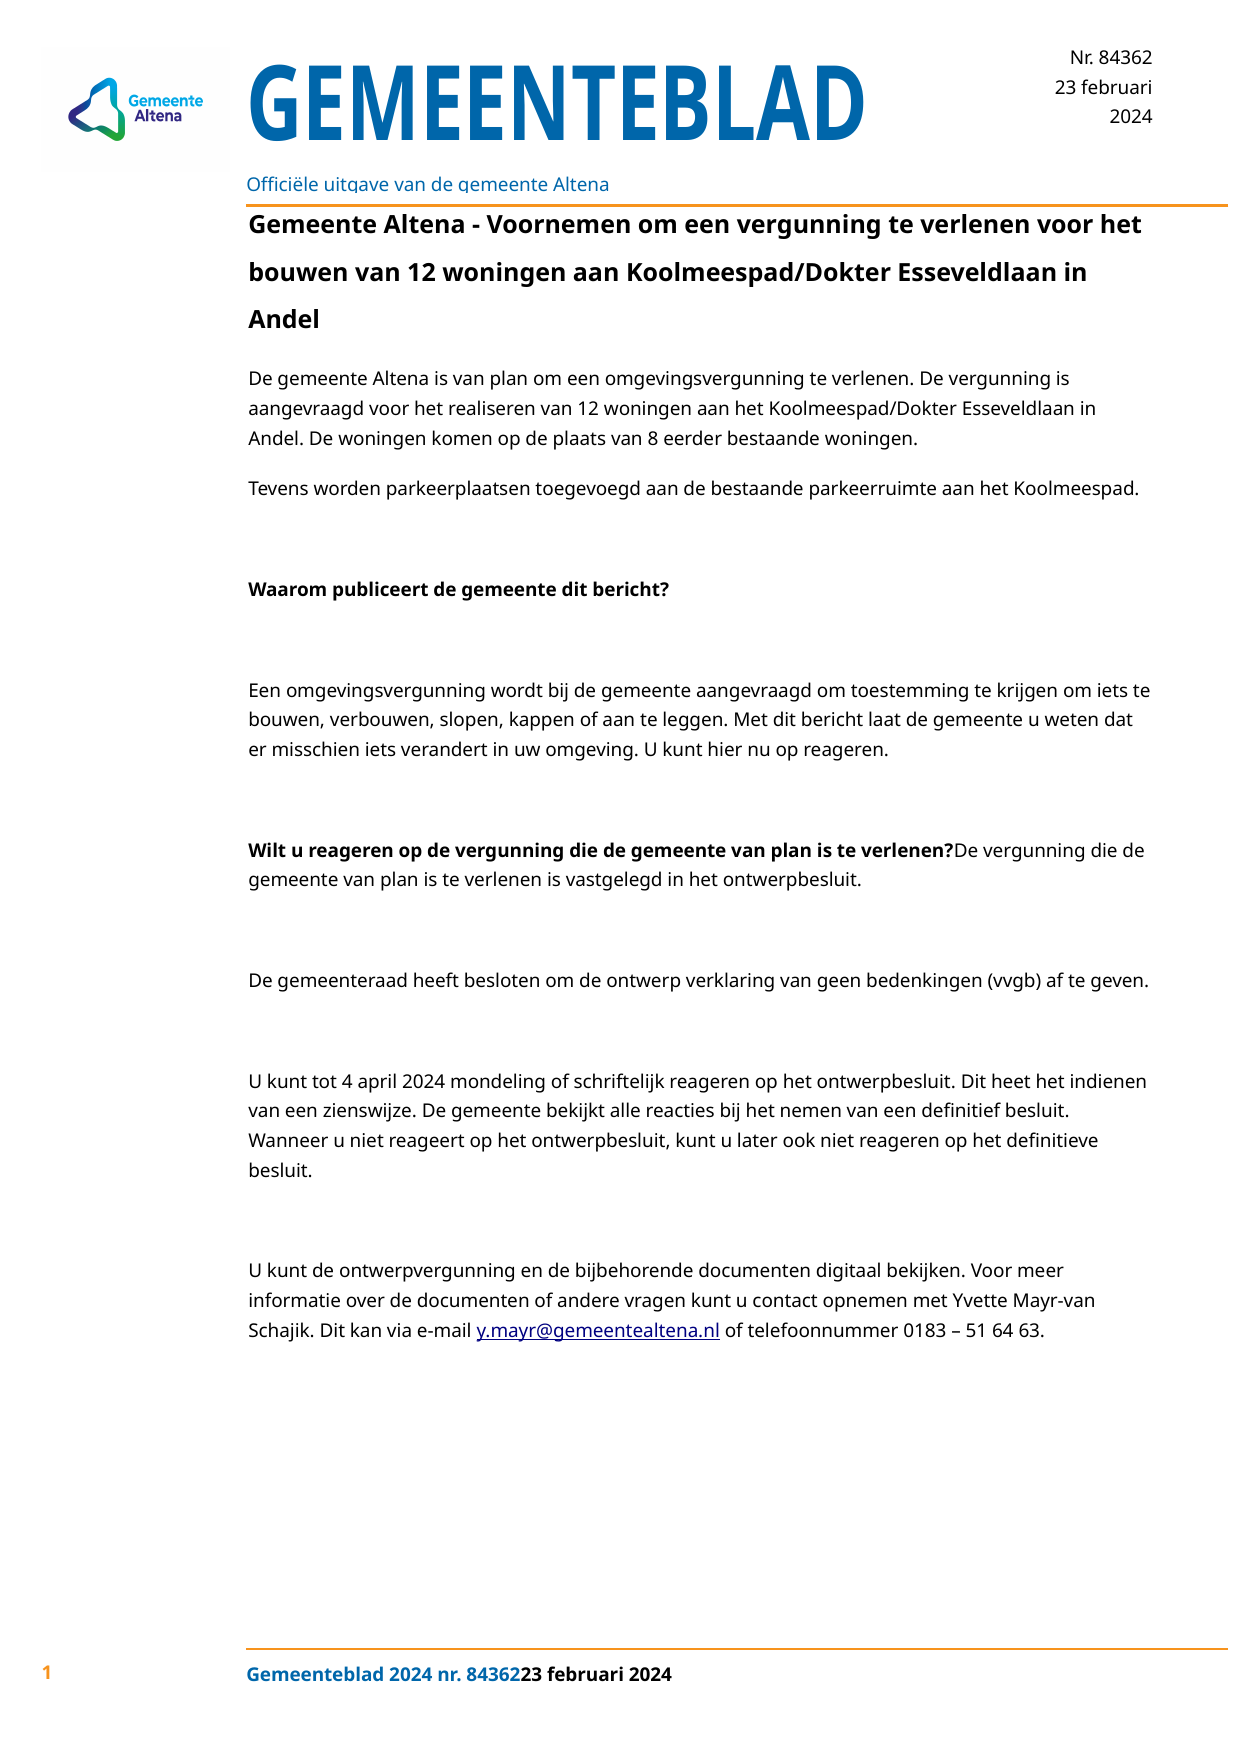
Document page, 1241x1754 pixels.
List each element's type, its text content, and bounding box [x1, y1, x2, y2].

text Waarom publiceert de gemeente dit bericht? [248, 576, 1152, 602]
picture [41, 47, 231, 172]
text Een omgevingsvergunning wordt bij de gemeente aangevraagd om toestemming te krijgen om iets te bouwen, verbouwen, slopen, kappen of aan te leggen. Met dit bericht laat de gemeente u weten dat er misschien iets verandert in uw omgeving. U kunt hier nu op reageren. [248, 677, 1152, 762]
text Gemeente Altena - Voornemen om een vergunning te verlenen voor het bouwen van 12 woningen aan Koolmeespad/Dokter Esseveldlaan in Andel [248, 207, 1152, 336]
text De gemeente Altena is van plan om een omgevingsvergunning te verlenen. De vergunning is aangevraagd voor het realiseren van 12 woningen aan het Koolmeespad/Dokter Esseveldlaan in Andel. De woningen komen op de plaats van 8 eerder bestaande woningen. [248, 366, 1152, 450]
text De gemeenteraad heeft besloten om de ontwerp verklaring van geen bedenkingen (vvgb) af te geven. [248, 967, 1152, 993]
text Tevens worden parkeerplaatsen toegevoegd aan de bestaande parkeerruimte aan het Koolmeespad. [248, 475, 1152, 501]
text Wilt u reageren op de vergunning die de gemeente van plan is te verlenen?De vergunning die de gemeente van plan is te verlenen is vastgelegd in het ontwerpbesluit. [248, 837, 1152, 892]
text U kunt de ontwerpvergunning en de bijbehorende documenten digitaal bekijken. Voor meer informatie over de documenten of andere vragen kunt u contact opnemen met Yvette Mayr-van Schajik. Dit kan via e-mail y.mayr@gemeentealtena.nl of telefoonnummer 0183 – 51 64 63. [248, 1258, 1152, 1342]
text U kunt tot 4 april 2024 mondeling of schriftelijk reageren op het ontwerpbesluit. Dit heet het indienen van een zienswijze. De gemeente bekijkt alle reacties bij het nemen van een definitief besluit. Wanneer u niet reageert op het ontwerpbesluit, kunt u later ook niet reageren op het definitieve besluit. [248, 1068, 1152, 1182]
